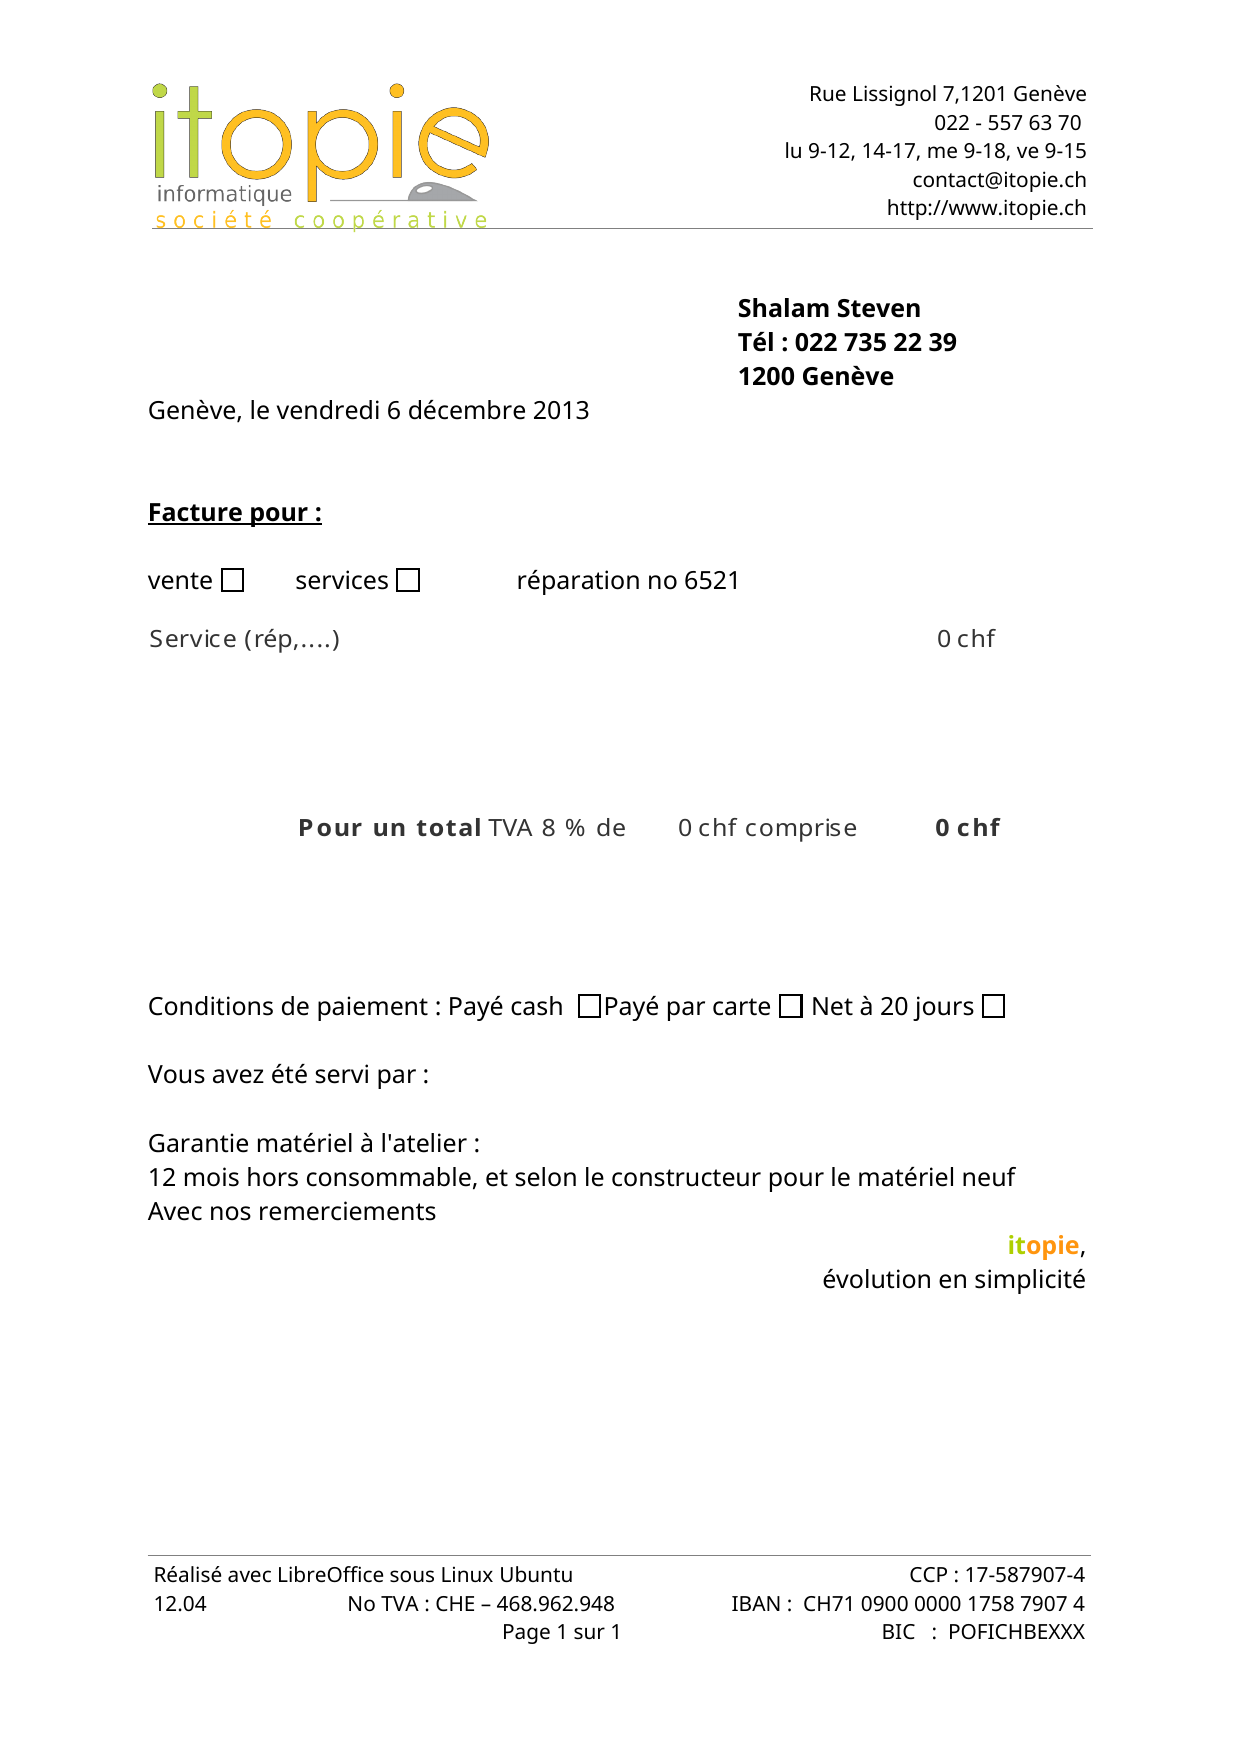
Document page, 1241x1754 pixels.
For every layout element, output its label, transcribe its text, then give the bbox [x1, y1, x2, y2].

text Vous avez été servi par : [148, 1057, 1093, 1091]
text Genève, le vendredi 6 décembre 2013 [148, 392, 1093, 427]
text Tél : 022 735 22 39 [148, 324, 1093, 358]
text Garantie matériel à l'atelier : [148, 1125, 1093, 1159]
text vente services réparation no 6521 [148, 563, 1093, 597]
text évolution en simplicité [148, 1262, 1093, 1296]
text itopie, [148, 1227, 1093, 1262]
text Shalam Steven [148, 290, 1093, 324]
text 12 mois hors consommable, et selon le constructeur pour le matériel neuf [148, 1159, 1093, 1193]
text Facture pour : [148, 495, 1093, 529]
picture [138, 72, 500, 244]
text Conditions de paiement : Payé cash Payé par carte Net à 20 jours [148, 989, 1093, 1023]
text 1200 Genève [148, 358, 1093, 392]
text Avec nos remerciements [148, 1193, 1093, 1227]
